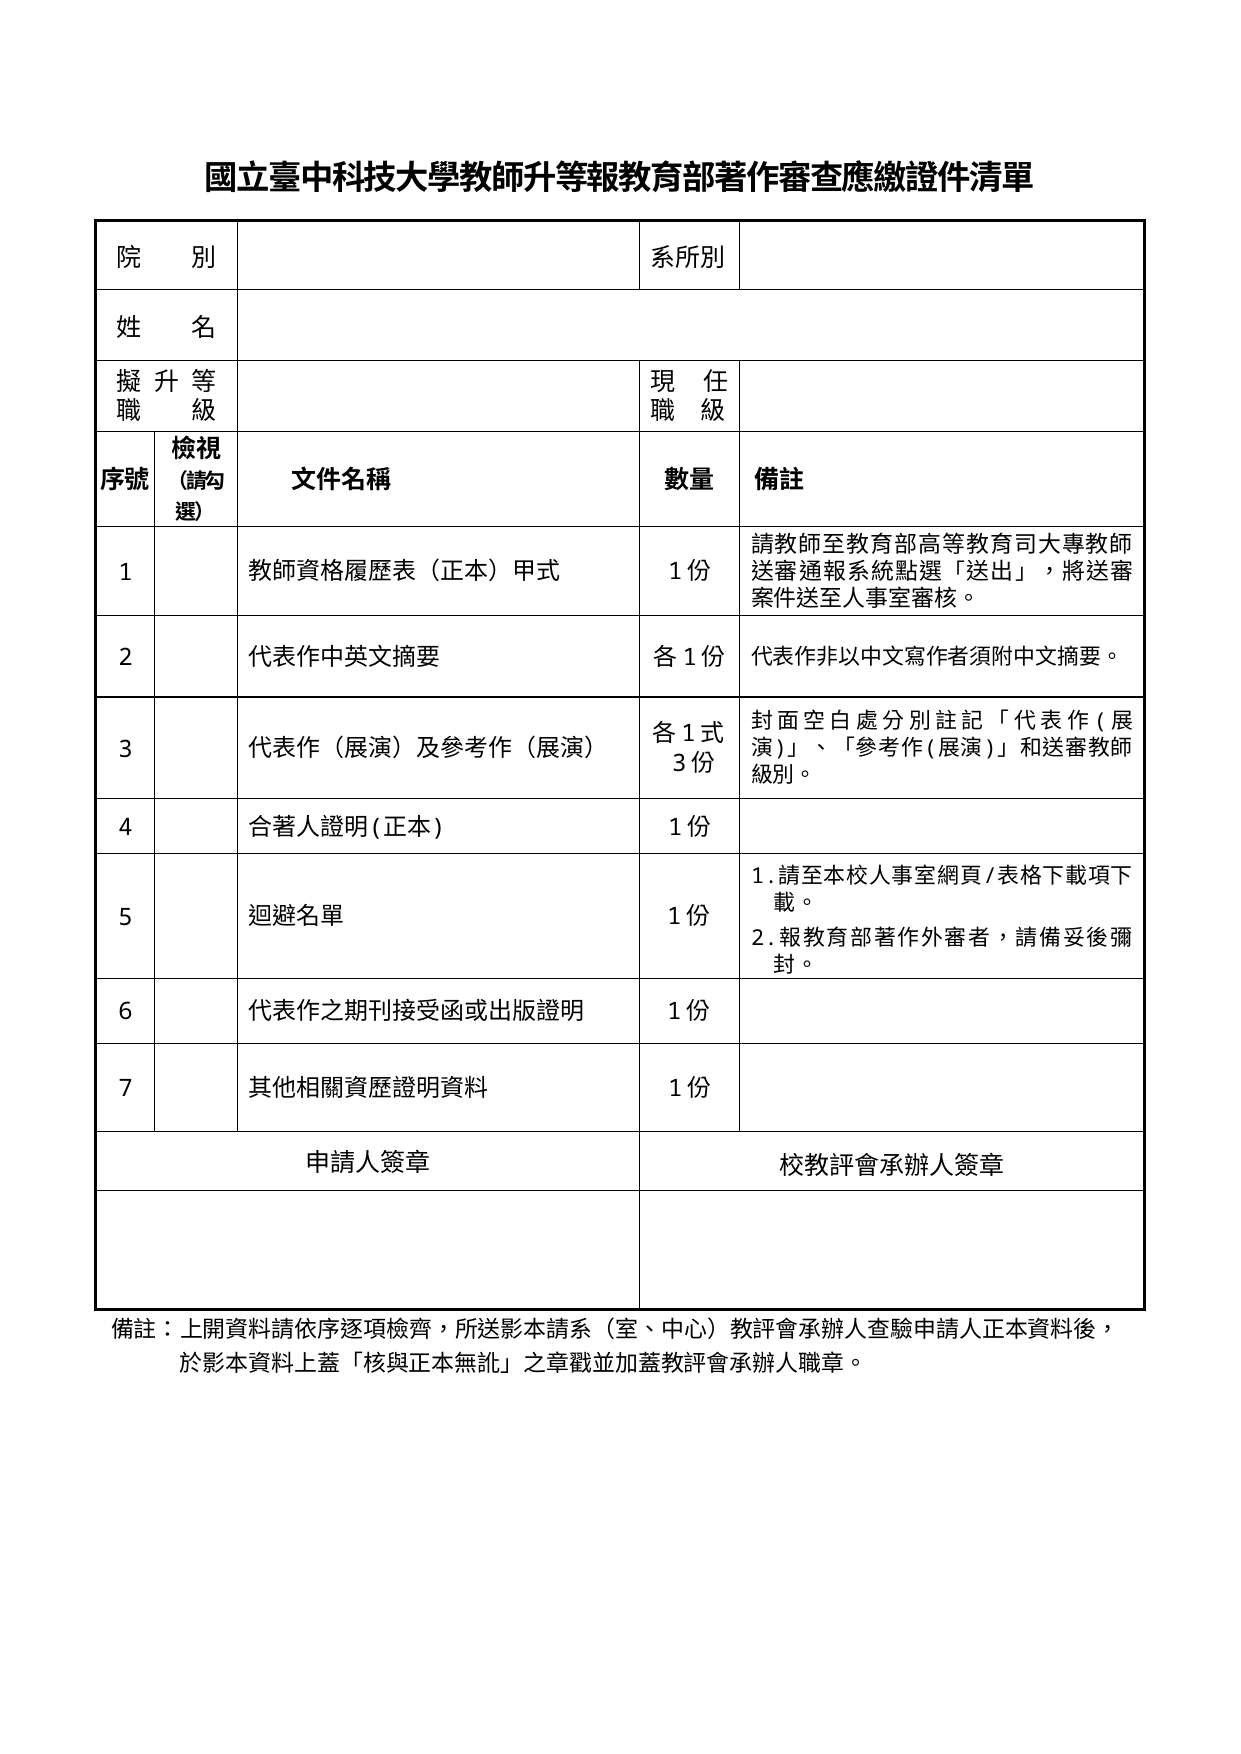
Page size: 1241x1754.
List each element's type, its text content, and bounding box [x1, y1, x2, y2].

table_cell 檢視 （請勾選） [155, 432, 237, 526]
text 備註：上開資料請依序逐項檢齊，所送影本請系（室、中心）教評會承辦人查驗申請人正本資料後，於影本資料上蓋「核與正本無訛」之章戳並加蓋教評會承辦人職章。 [111, 1311, 1122, 1378]
table_cell [155, 1044, 237, 1131]
table_cell 5 [97, 854, 154, 977]
table_cell [238, 361, 639, 431]
table_cell 序號 [97, 432, 154, 526]
text 國立臺中科技大學教師升等報教育部著作審查應繳證件清單 [118, 148, 1122, 200]
table_cell 7 [97, 1044, 154, 1131]
table_cell [155, 698, 237, 798]
table_header [238, 222, 639, 289]
table_cell 代表作之期刊接受函或出版證明 [238, 979, 639, 1042]
table_cell 申請人簽章 [97, 1132, 639, 1190]
table_cell 文件名稱 [238, 432, 639, 526]
table_cell 4 [97, 799, 154, 853]
table_cell 姓 名 [97, 290, 237, 360]
table_cell 現 任 職 級 [640, 361, 739, 431]
table_cell 6 [97, 979, 154, 1042]
table_cell [740, 799, 1143, 853]
table_cell 數量 [640, 432, 739, 526]
table_cell 各1份 [640, 616, 739, 696]
table_cell 備註 [740, 432, 1143, 526]
table_cell 教師資格履歷表（正本）甲式 [238, 527, 639, 615]
table_cell [155, 527, 237, 615]
table_cell 請教師至教育部高等教育司大專教師送審通報系統點選「送出」，將送審案件送至人事室審核。 [740, 527, 1143, 615]
table_cell 1份 [640, 854, 739, 977]
table_header 系所別 [640, 222, 739, 289]
table_cell 校教評會承辦人簽章 [640, 1132, 1143, 1190]
table_cell [740, 361, 1143, 431]
table_cell 3 [97, 698, 154, 798]
table_cell 迴避名單 [238, 854, 639, 977]
table_cell 1份 [640, 979, 739, 1042]
table_cell [155, 979, 237, 1042]
table_cell [740, 1044, 1143, 1131]
table_cell 封面空白處分別註記「代表作(展演)」、「參考作(展演)」和送審教師級別。 [740, 698, 1143, 798]
table_cell [640, 1191, 1143, 1308]
table_header 院 別 [97, 222, 237, 289]
table_cell [155, 854, 237, 977]
table_header [740, 222, 1143, 289]
table_cell 代表作（展演）及參考作（展演） [238, 698, 639, 798]
table_cell [238, 290, 1143, 360]
table_cell [155, 616, 237, 696]
table_cell 1份 [640, 799, 739, 853]
table_cell [740, 979, 1143, 1042]
table_cell [155, 799, 237, 853]
table_cell 1 [97, 527, 154, 615]
table_cell 其他相關資歷證明資料 [238, 1044, 639, 1131]
table_cell 1份 [640, 1044, 739, 1131]
table_cell 擬 升 等 職 級 [97, 361, 237, 431]
table_cell 代表作非以中文寫作者須附中文摘要。 [740, 616, 1143, 696]
table_cell 合著人證明(正本) [238, 799, 639, 853]
table_cell [97, 1191, 639, 1308]
table_cell 代表作中英文摘要 [238, 616, 639, 696]
table_cell 1份 [640, 527, 739, 615]
table_cell 各1式3份 [640, 698, 739, 798]
table_cell 2 [97, 616, 154, 696]
table_cell 1.請至本校人事室網頁/表格下載項下載。 2.報教育部著作外審者，請備妥後彌封。 [740, 854, 1143, 977]
